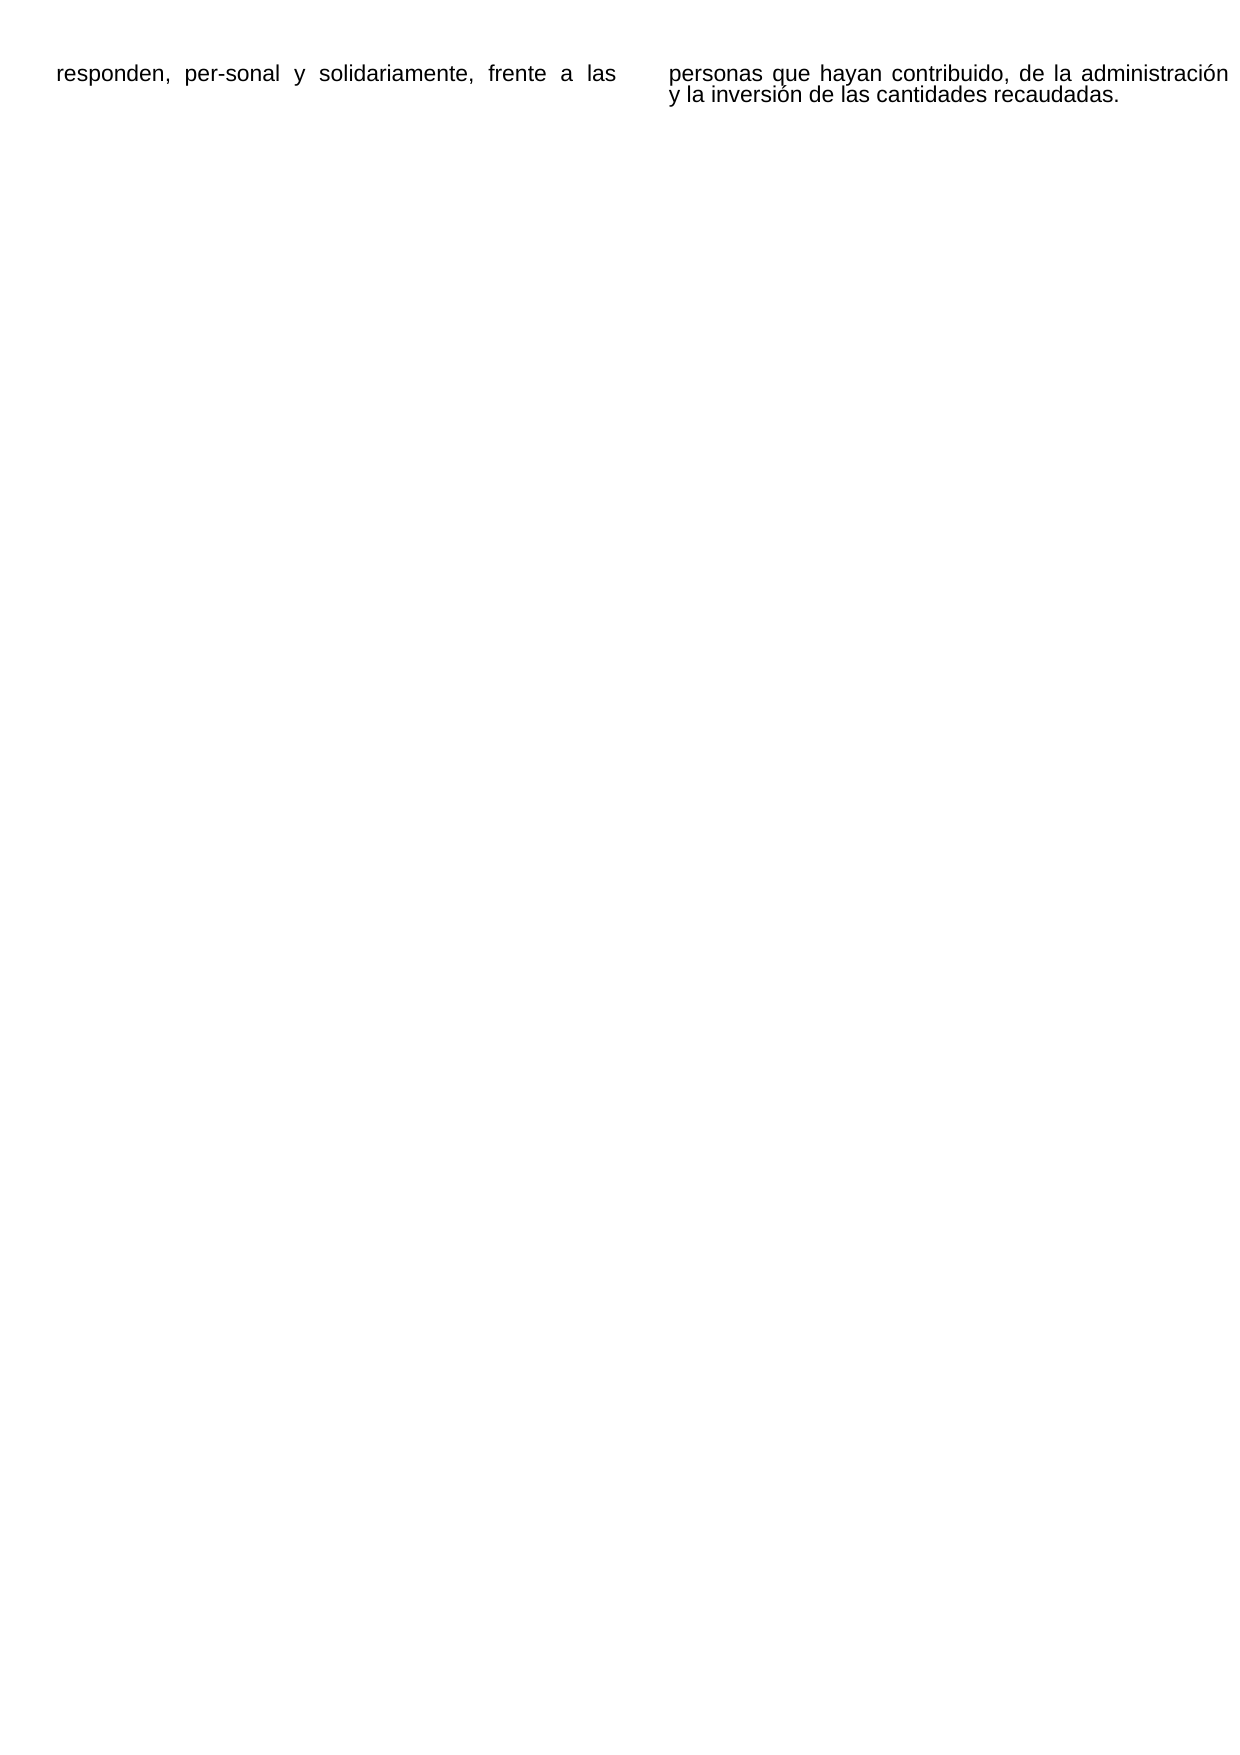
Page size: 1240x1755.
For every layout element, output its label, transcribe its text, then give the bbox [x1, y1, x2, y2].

text personas que hayan contribuido, de la administración y la inversión de las cantidades recaudadas. [669, 64, 1229, 108]
text responden, per-sonal y solidariamente, frente a las [56, 64, 617, 86]
